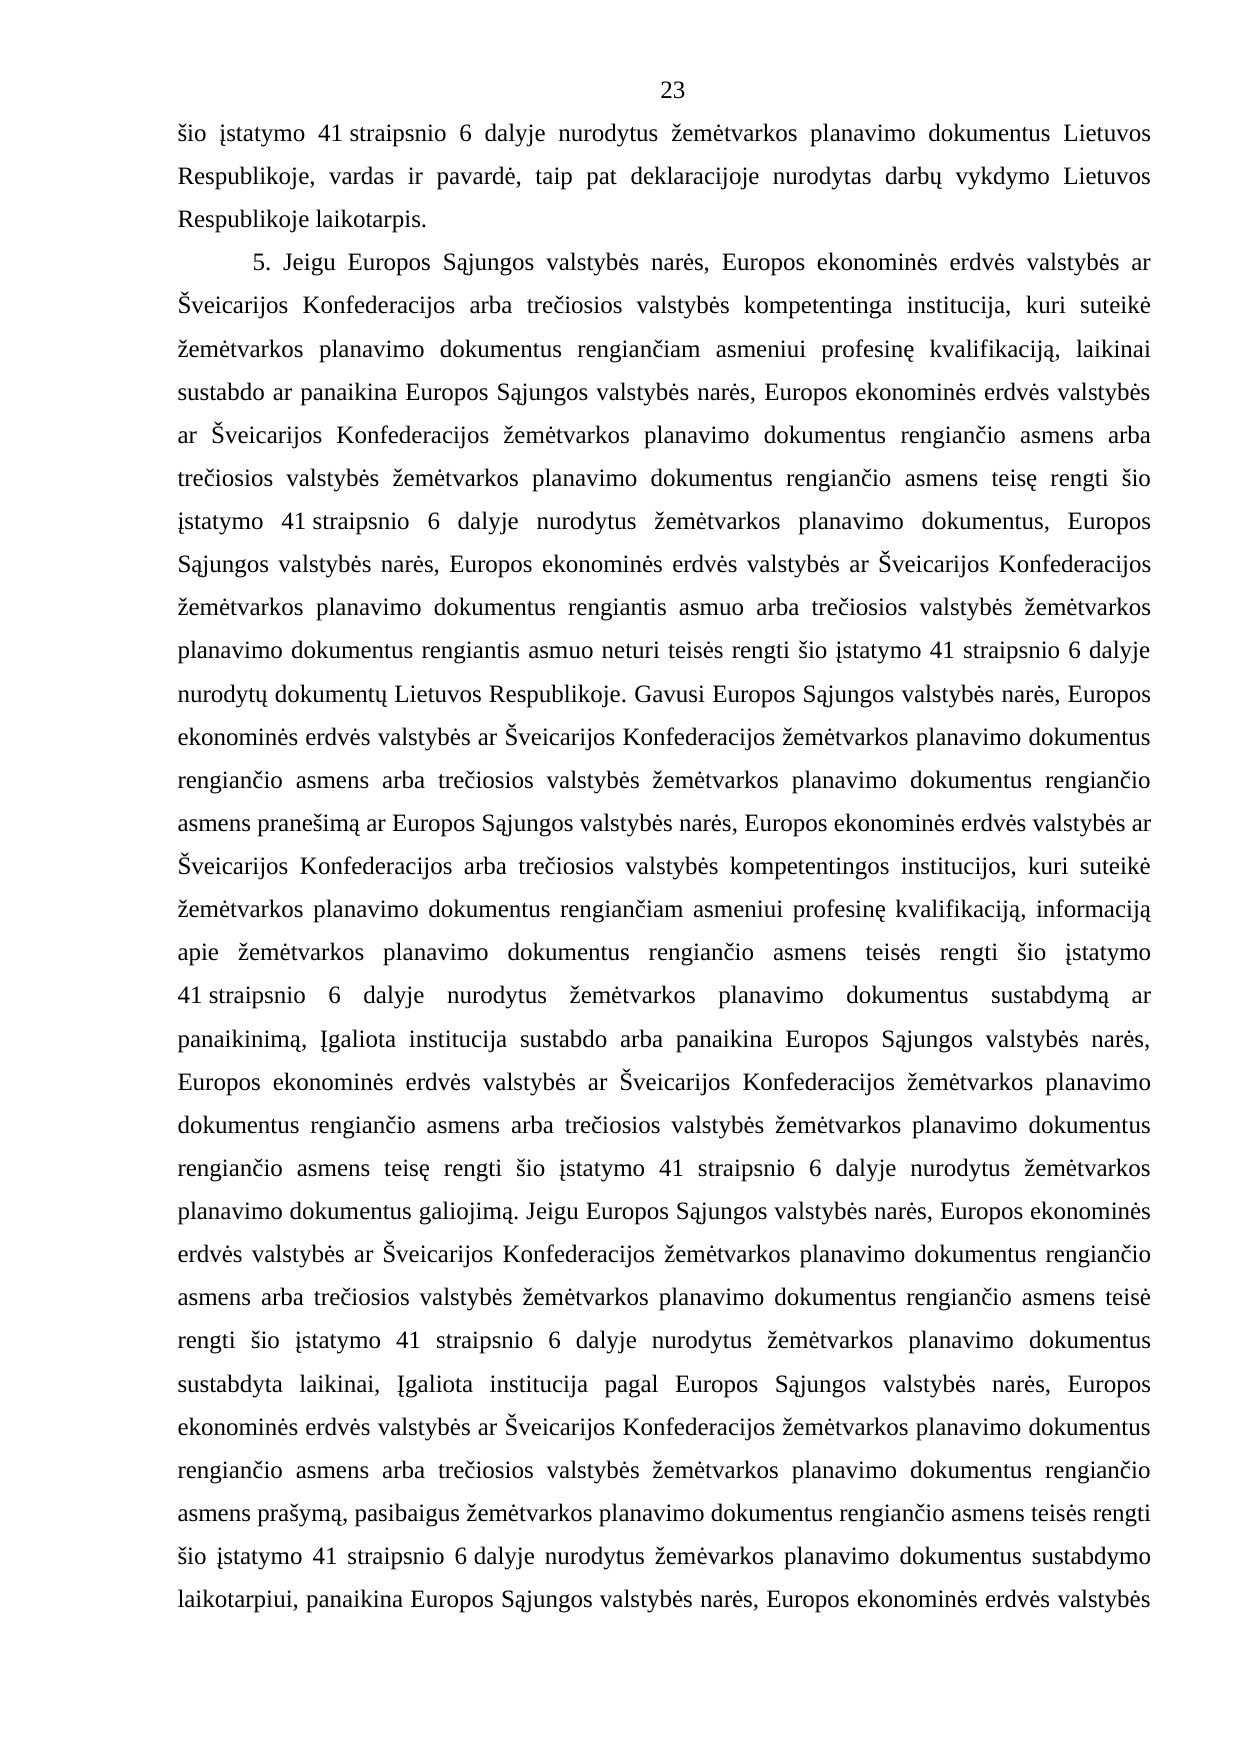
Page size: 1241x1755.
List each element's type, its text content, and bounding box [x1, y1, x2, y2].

text šio įstatymo 41 straipsnio 6 dalyje nurodytus žemėtvarkos planavimo dokumentus Lietuvos Respublikoje, vardas ir pavardė, taip pat deklaracijoje nurodytas darbų vykdymo Lietuvos Respublikoje laikotarpis. [177, 118, 1152, 233]
text 5. Jeigu Europos Sąjungos valstybės narės, Europos ekonominės erdvės valstybės ar Šveicarijos Konfederacijos arba trečiosios valstybės kompetentinga institucija, kuri suteikė žemėtvarkos planavimo dokumentus rengiančiam asmeniui profesinę kvalifikaciją, laikinai sustabdo ar panaikina Europos Sąjungos valstybės narės, Europos ekonominės erdvės valstybės ar Šveicarijos Konfederacijos žemėtvarkos planavimo dokumentus rengiančio asmens arba trečiosios valstybės žemėtvarkos planavimo dokumentus rengiančio asmens teisę rengti šio įstatymo 41 straipsnio 6 dalyje nurodytus žemėtvarkos planavimo dokumentus, Europos Sąjungos valstybės narės, Europos ekonominės erdvės valstybės ar Šveicarijos Konfederacijos žemėtvarkos planavimo dokumentus rengiantis asmuo arba trečiosios valstybės žemėtvarkos planavimo dokumentus rengiantis asmuo neturi teisės rengti šio įstatymo 41 straipsnio 6 dalyje nurodytų dokumentų Lietuvos Respublikoje. Gavusi Europos Sąjungos valstybės narės, Europos ekonominės erdvės valstybės ar Šveicarijos Konfederacijos žemėtvarkos planavimo dokumentus rengiančio asmens arba trečiosios valstybės žemėtvarkos planavimo dokumentus rengiančio asmens pranešimą ar Europos Sąjungos valstybės narės, Europos ekonominės erdvės valstybės ar Šveicarijos Konfederacijos arba trečiosios valstybės kompetentingos institucijos, kuri suteikė žemėtvarkos planavimo dokumentus rengiančiam asmeniui profesinę kvalifikaciją, informaciją apie žemėtvarkos planavimo dokumentus rengiančio asmens teisės rengti šio įstatymo 41 straipsnio 6 dalyje nurodytus žemėtvarkos planavimo dokumentus sustabdymą ar panaikinimą, Įgaliota institucija sustabdo arba panaikina Europos Sąjungos valstybės narės, Europos ekonominės erdvės valstybės ar Šveicarijos Konfederacijos žemėtvarkos planavimo dokumentus rengiančio asmens arba trečiosios valstybės žemėtvarkos planavimo dokumentus rengiančio asmens teisę rengti šio įstatymo 41 straipsnio 6 dalyje nurodytus žemėtvarkos planavimo dokumentus galiojimą. Jeigu Europos Sąjungos valstybės narės, Europos ekonominės erdvės valstybės ar Šveicarijos Konfederacijos žemėtvarkos planavimo dokumentus rengiančio asmens arba trečiosios valstybės žemėtvarkos planavimo dokumentus rengiančio asmens teisė rengti šio įstatymo 41 straipsnio 6 dalyje nurodytus žemėtvarkos planavimo dokumentus sustabdyta laikinai, Įgaliota institucija pagal Europos Sąjungos valstybės narės, Europos ekonominės erdvės valstybės ar Šveicarijos Konfederacijos žemėtvarkos planavimo dokumentus rengiančio asmens arba trečiosios valstybės žemėtvarkos planavimo dokumentus rengiančio asmens prašymą, pasibaigus žemėtvarkos planavimo dokumentus rengiančio asmens teisės rengti šio įstatymo 41 straipsnio 6 dalyje nurodytus žemėvarkos planavimo dokumentus sustabdymo laikotarpiui, panaikina Europos Sąjungos valstybės narės, Europos ekonominės erdvės valstybės [177, 247, 1152, 1613]
